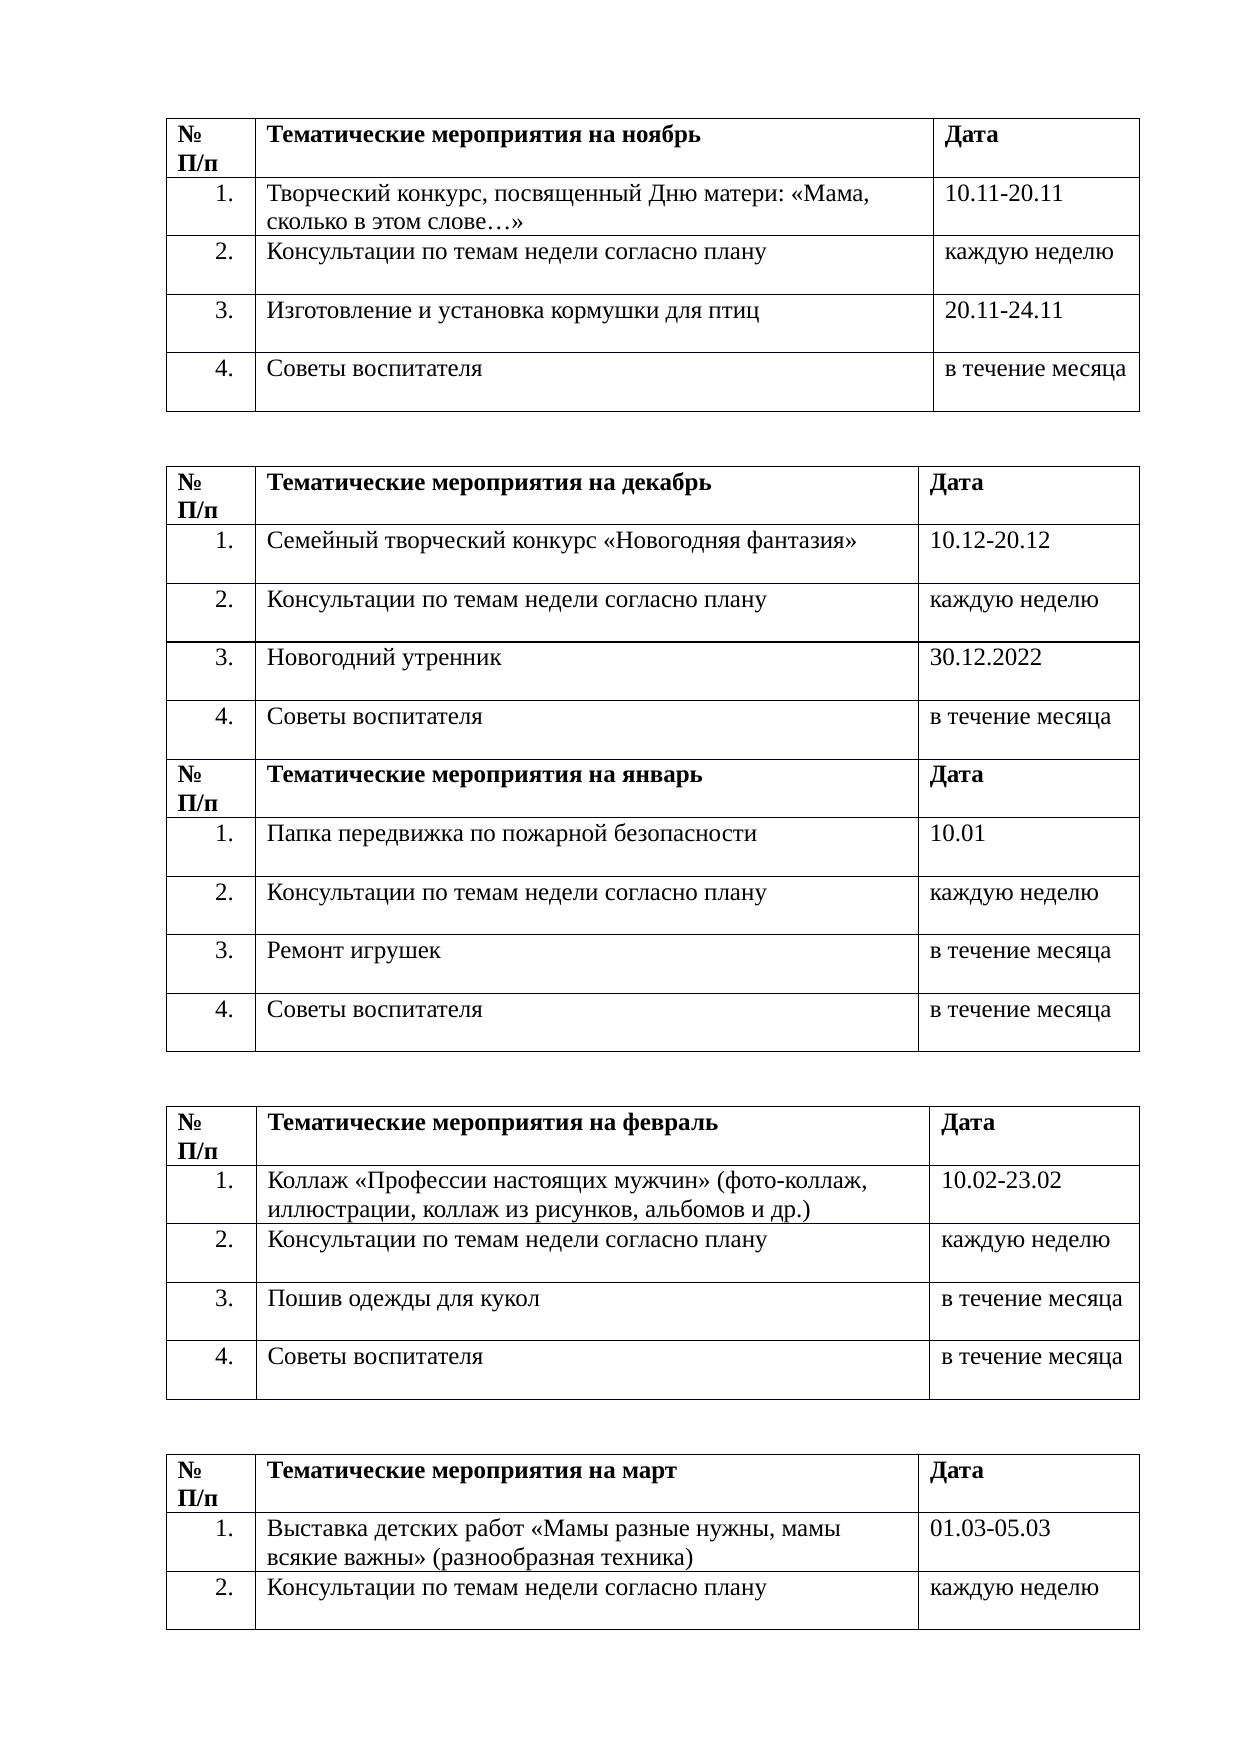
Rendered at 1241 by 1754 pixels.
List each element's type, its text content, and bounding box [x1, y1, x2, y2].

table_cell Семейный творческий конкурс «Новогодняя фантазия» [256, 525, 918, 583]
table_cell в течение месяца [930, 1341, 1139, 1399]
table_cell [167, 1341, 256, 1399]
table_cell [167, 877, 255, 934]
table_cell Советы воспитателя [256, 353, 933, 411]
table_cell [167, 178, 255, 235]
table_cell [167, 525, 255, 583]
table_cell каждую неделю [919, 584, 1139, 641]
table_cell Выставка детских работ «Мамы разные нужны, мамы всякие важны» (разнообразная техника) [256, 1513, 918, 1571]
table_cell [167, 353, 255, 411]
table_header Дата [934, 119, 1139, 177]
table_cell [167, 1283, 256, 1340]
table_cell Советы воспитателя [257, 1341, 929, 1399]
table_cell Коллаж «Профессии настоящих мужчин» (фото-коллаж, иллюстрации, коллаж из рисунков, альбомов и др.) [257, 1166, 929, 1223]
table_cell Дата [919, 760, 1139, 817]
table_cell 10.11-20.11 [934, 178, 1139, 235]
table_cell [167, 701, 255, 758]
table_cell Консультации по темам недели согласно плану [256, 236, 933, 294]
table_header Дата [919, 467, 1139, 524]
table_cell Творческий конкурс, посвященный Дню матери: «Мама, сколько в этом слове…» [256, 178, 933, 235]
table_cell Советы воспитателя [256, 701, 918, 758]
table_cell Консультации по темам недели согласно плану [256, 584, 918, 641]
table_header № П/п [167, 467, 255, 524]
table_cell [167, 643, 255, 700]
table_cell 10.02-23.02 [930, 1166, 1139, 1223]
table_cell [167, 236, 255, 294]
table_cell в течение месяца [934, 353, 1139, 411]
table_cell в течение месяца [919, 994, 1139, 1051]
table_cell Консультации по темам недели согласно плану [256, 877, 918, 934]
table_cell [167, 1166, 256, 1223]
table_cell каждую неделю [934, 236, 1139, 294]
table_cell Консультации по темам недели согласно плану [257, 1224, 929, 1282]
table_cell [167, 818, 255, 876]
table_cell 01.03-05.03 [919, 1513, 1139, 1571]
table_cell [167, 1224, 256, 1282]
table_header № П/п [167, 119, 255, 177]
table_cell каждую неделю [919, 1572, 1139, 1629]
table_cell Изготовление и установка кормушки для птиц [256, 295, 933, 352]
table_cell 30.12.2022 [919, 643, 1139, 700]
table_cell каждую неделю [919, 877, 1139, 934]
table_cell [167, 1572, 255, 1629]
table_header № П/п [167, 1107, 256, 1164]
table_header Тематические мероприятия на февраль [257, 1107, 929, 1164]
table_cell Тематические мероприятия на январь [256, 760, 918, 817]
table_cell 20.11-24.11 [934, 295, 1139, 352]
table_cell Пошив одежды для кукол [257, 1283, 929, 1340]
table_cell [167, 295, 255, 352]
table_header Тематические мероприятия на ноябрь [256, 119, 933, 177]
table_header Тематические мероприятия на декабрь [256, 467, 918, 524]
table_cell № П/п [167, 760, 255, 817]
table_cell [167, 935, 255, 993]
table_cell каждую неделю [930, 1224, 1139, 1282]
table_header Дата [930, 1107, 1139, 1164]
table_cell Ремонт игрушек [256, 935, 918, 993]
table_cell в течение месяца [919, 935, 1139, 993]
table_cell 10.01 [919, 818, 1139, 876]
table_cell [167, 584, 255, 641]
table_cell Консультации по темам недели согласно плану [256, 1572, 918, 1629]
table_cell Папка передвижка по пожарной безопасности [256, 818, 918, 876]
table_cell в течение месяца [919, 701, 1139, 758]
table_header № П/п [167, 1455, 255, 1512]
table_header Дата [919, 1455, 1139, 1512]
table_cell [167, 994, 255, 1051]
table_cell Новогодний утренник [256, 643, 918, 700]
table_cell 10.12-20.12 [919, 525, 1139, 583]
table_header Тематические мероприятия на март [256, 1455, 918, 1512]
table_cell в течение месяца [930, 1283, 1139, 1340]
table_cell Советы воспитателя [256, 994, 918, 1051]
table_cell [167, 1513, 255, 1571]
